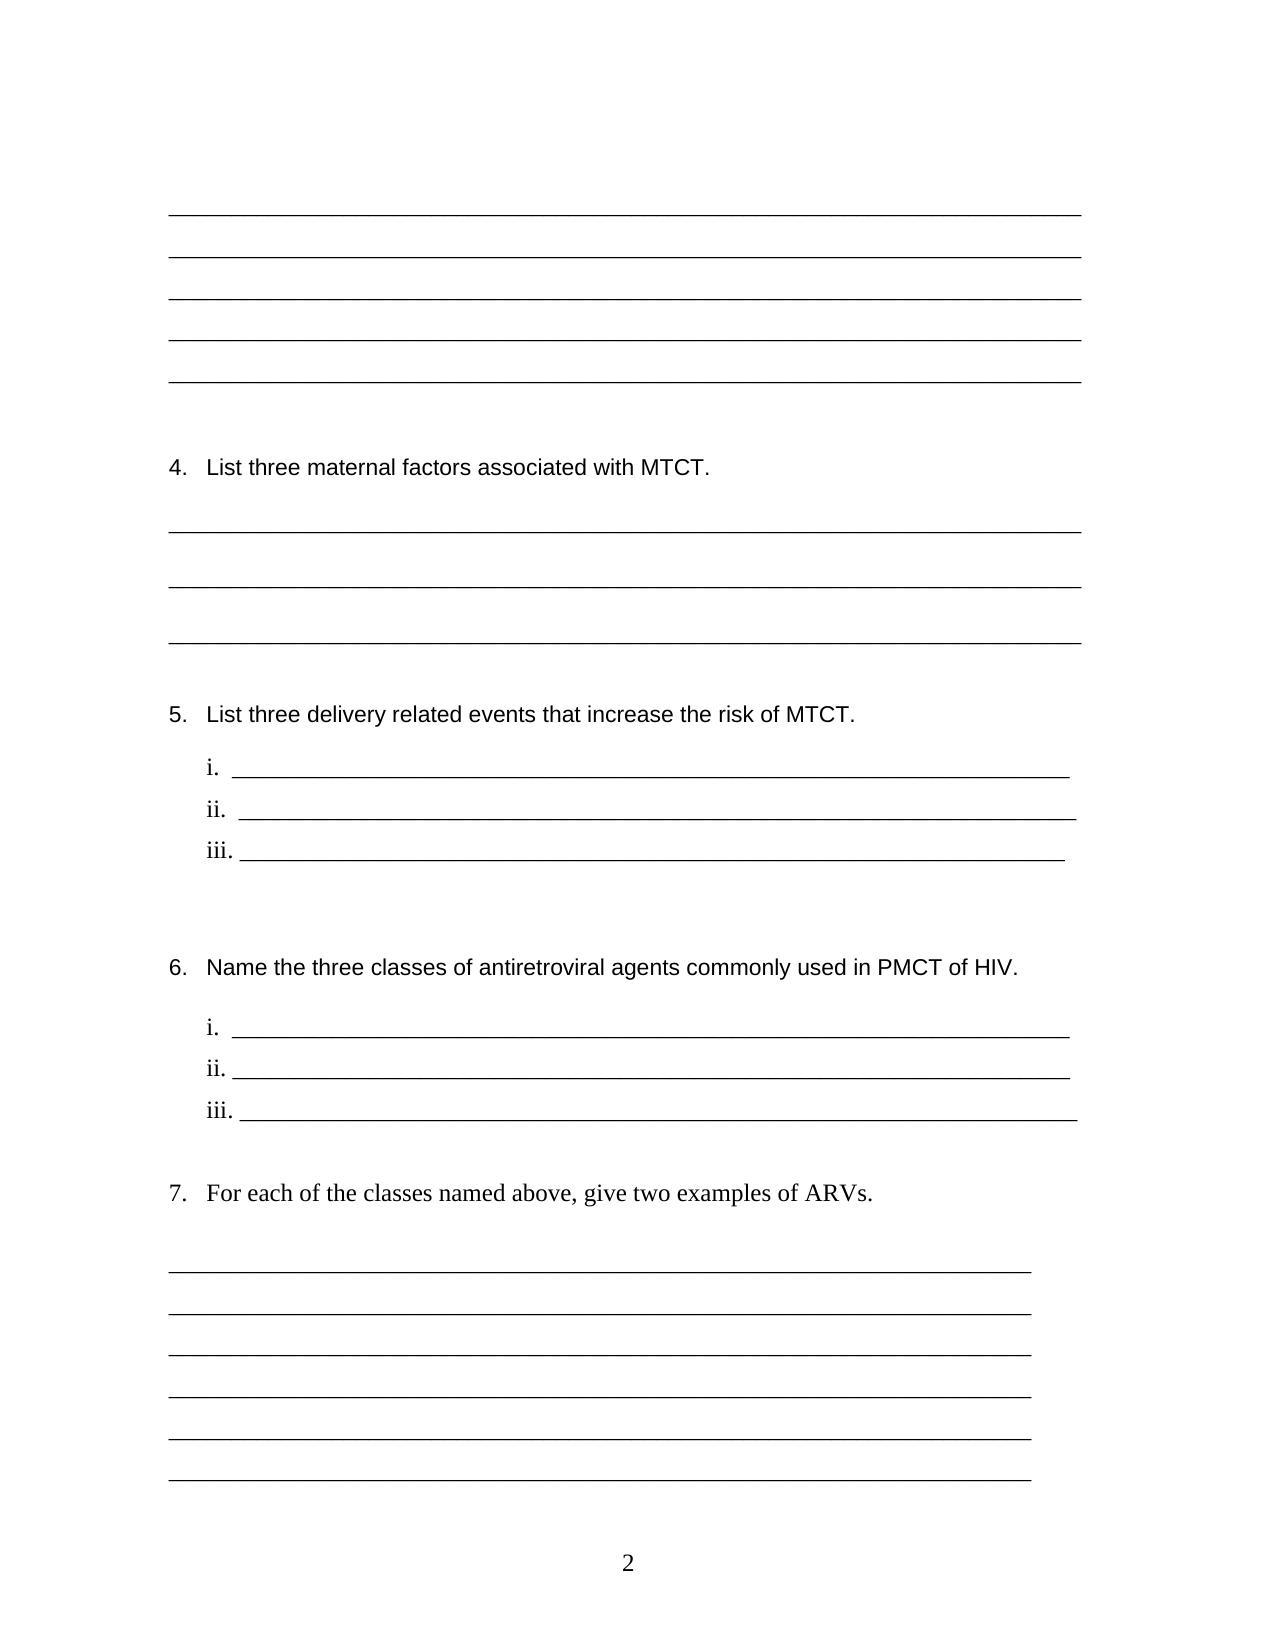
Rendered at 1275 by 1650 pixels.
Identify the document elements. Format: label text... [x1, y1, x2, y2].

list For each of the classes named above, give two examples of ARVs. [169, 1179, 1087, 1207]
list List three delivery related events that increase the risk of MTCT. [169, 702, 1087, 728]
text _____________________________________________________________________ [169, 1290, 1087, 1318]
text iii. __________________________________________________________________ [169, 836, 1087, 864]
list List three maternal factors associated with MTCT. [169, 455, 1087, 480]
text i. ___________________________________________________________________ [169, 1013, 1087, 1041]
text iii. ___________________________________________________________________ [169, 1096, 1087, 1124]
text _____________________________________________________________________________________________________________________________________________________________________________________________________________________________________________________________________________________________________________________________________________________________________________ [169, 192, 1087, 386]
text ii. ___________________________________________________________________ [169, 795, 1087, 823]
text ___________________________________________________________________________________________________________________________________________________________________________________________________________________________ [169, 508, 1087, 647]
text _____________________________________________________________________ [169, 1373, 1087, 1401]
text _____________________________________________________________________ [169, 1248, 1087, 1276]
text i. ___________________________________________________________________ [169, 753, 1087, 781]
list Name the three classes of antiretroviral agents commonly used in PMCT of HIV. [169, 955, 1087, 987]
text _____________________________________________________________________ [169, 1415, 1087, 1442]
text _____________________________________________________________________ [169, 1332, 1087, 1359]
text ii. ___________________________________________________________________ [169, 1054, 1087, 1082]
text _____________________________________________________________________ [169, 1456, 1087, 1484]
